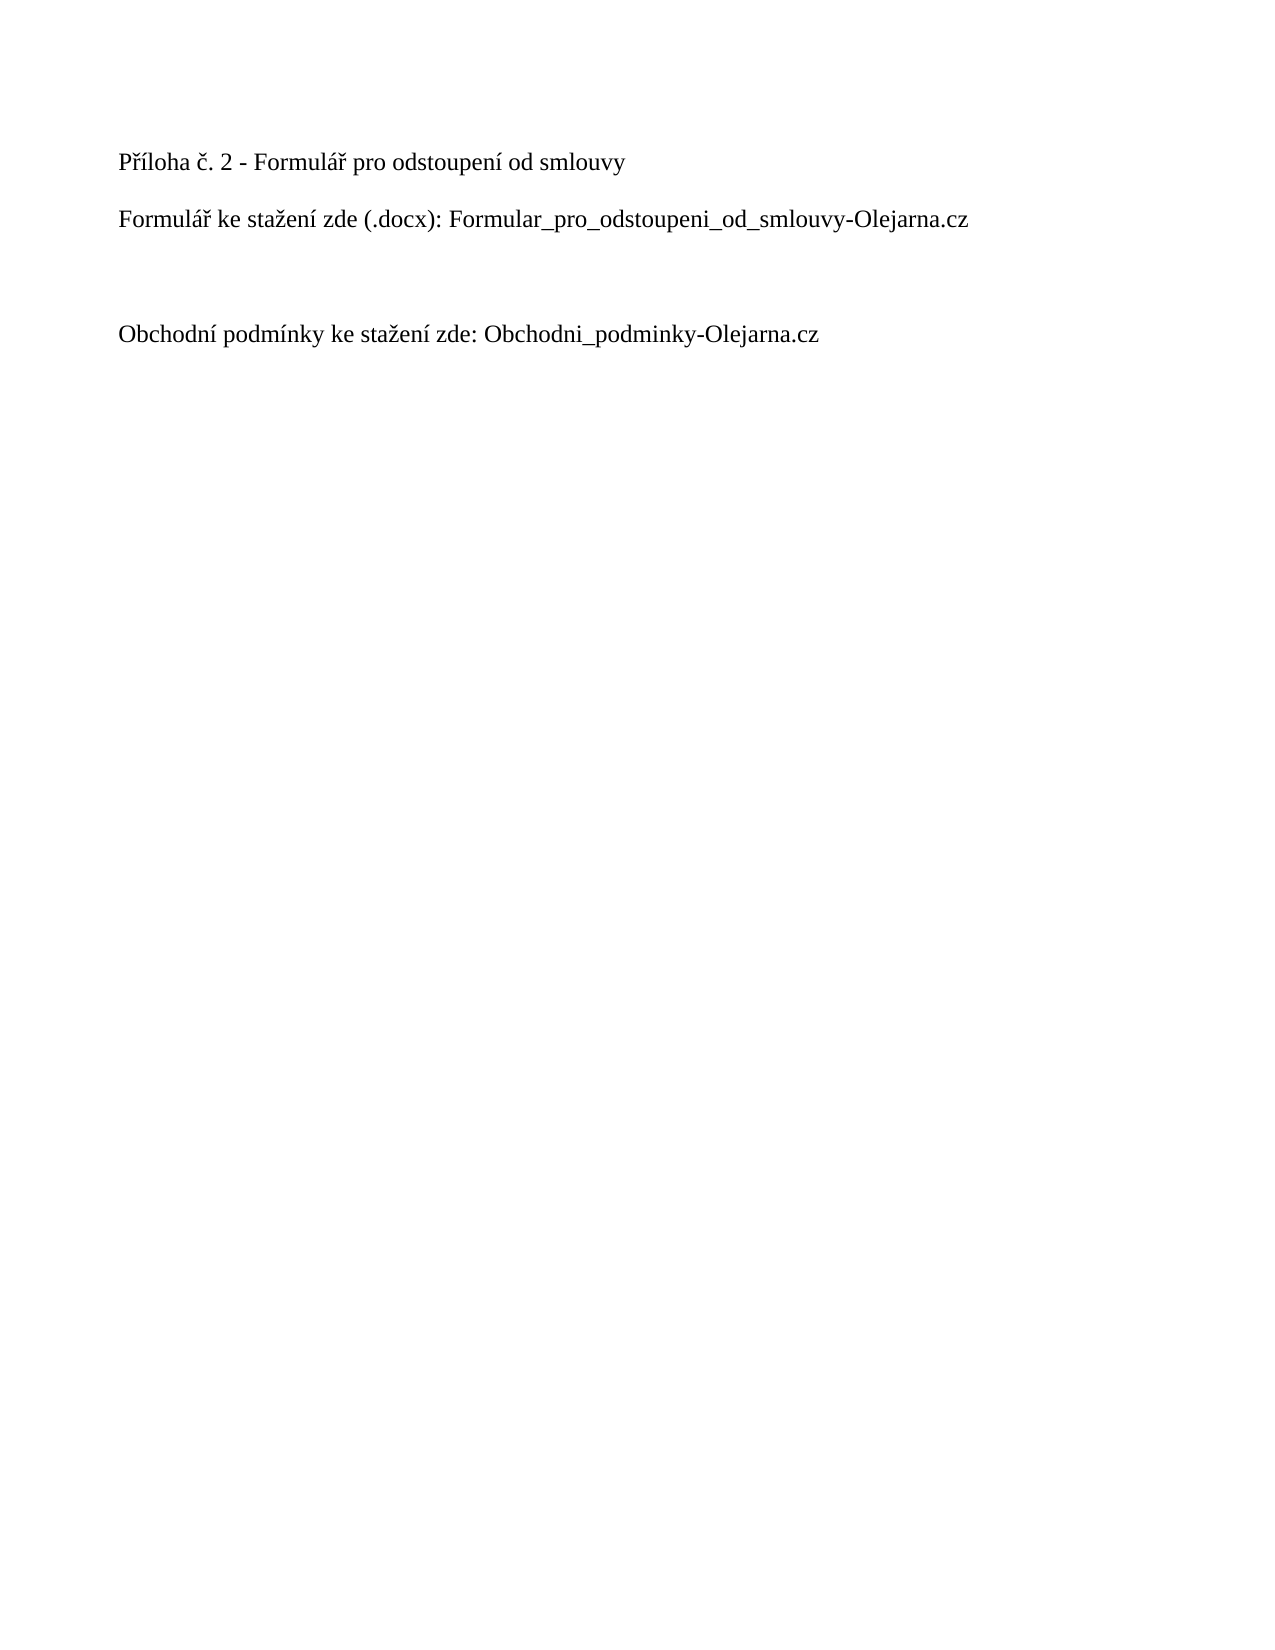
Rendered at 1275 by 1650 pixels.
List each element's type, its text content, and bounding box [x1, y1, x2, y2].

text Příloha č. 2 - Formulář pro odstoupení od smlouvy Formulář ke stažení zde (.docx): Formular_pro_odstoupeni_od_smlouvy-Olejarna.cz Obchodní podmínky ke stažení zde: Obchodni_podminky-Olejarna.cz [118, 118, 1157, 348]
